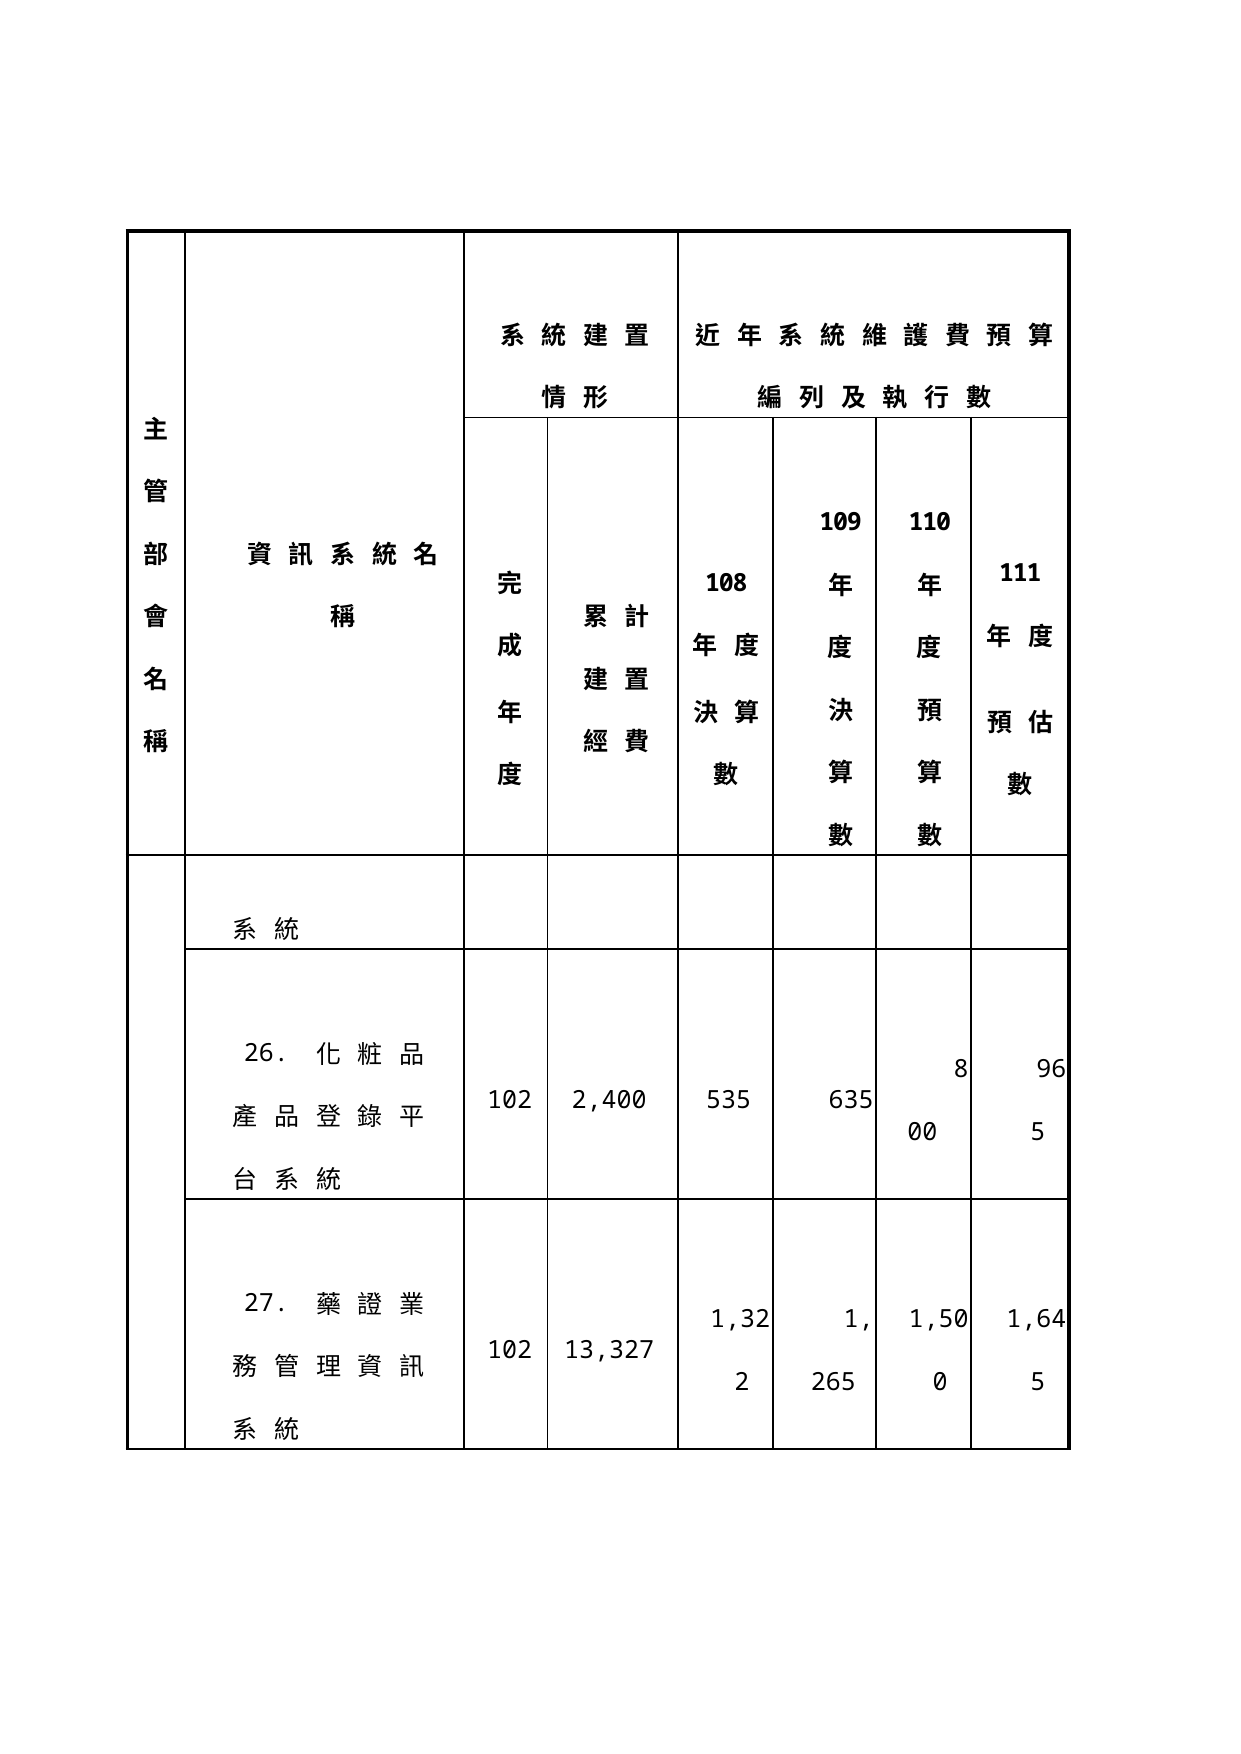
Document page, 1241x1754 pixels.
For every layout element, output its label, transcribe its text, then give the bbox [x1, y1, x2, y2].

table_cell [129, 856, 184, 1448]
table_cell 102 [465, 950, 547, 1198]
table_cell [465, 856, 547, 948]
table_header 系統建置情形 [465, 233, 677, 417]
table_cell 108年度 決算數 [679, 418, 772, 854]
table_cell [774, 856, 875, 948]
table_cell 965 [972, 950, 1067, 1198]
table_cell 110年度 預算數 [877, 418, 970, 854]
table_cell 102 [465, 1200, 547, 1448]
table_cell 累計建置經費 [548, 418, 677, 854]
table_cell 800 [877, 950, 970, 1198]
table_header 資訊系統名稱 [186, 233, 463, 854]
table_header 主管部會名稱 [129, 233, 184, 854]
table_cell 109年度 決算數 [774, 418, 875, 854]
table_cell 系統 [186, 856, 463, 948]
table_cell 1,265 [774, 1200, 875, 1448]
table_cell 635 [774, 950, 875, 1198]
table_cell 26.化粧品產品登錄平台系統 [186, 950, 463, 1198]
table_header 近年系統維護費預算編列及執行數 [679, 233, 1067, 417]
table_cell [972, 856, 1067, 948]
table_cell 27.藥證業務管理資訊系統 [186, 1200, 463, 1448]
table_cell [877, 856, 970, 948]
table_cell 1,322 [679, 1200, 772, 1448]
table_cell 2,400 [548, 950, 677, 1198]
table_cell [548, 856, 677, 948]
table_cell [679, 856, 772, 948]
table_cell 完成 年度 [465, 418, 547, 854]
table_cell 111年度 預估數 [972, 418, 1067, 854]
table_cell 1,645 [972, 1200, 1067, 1448]
table_cell 1,500 [877, 1200, 970, 1448]
table_cell 535 [679, 950, 772, 1198]
table_cell 13,327 [548, 1200, 677, 1448]
